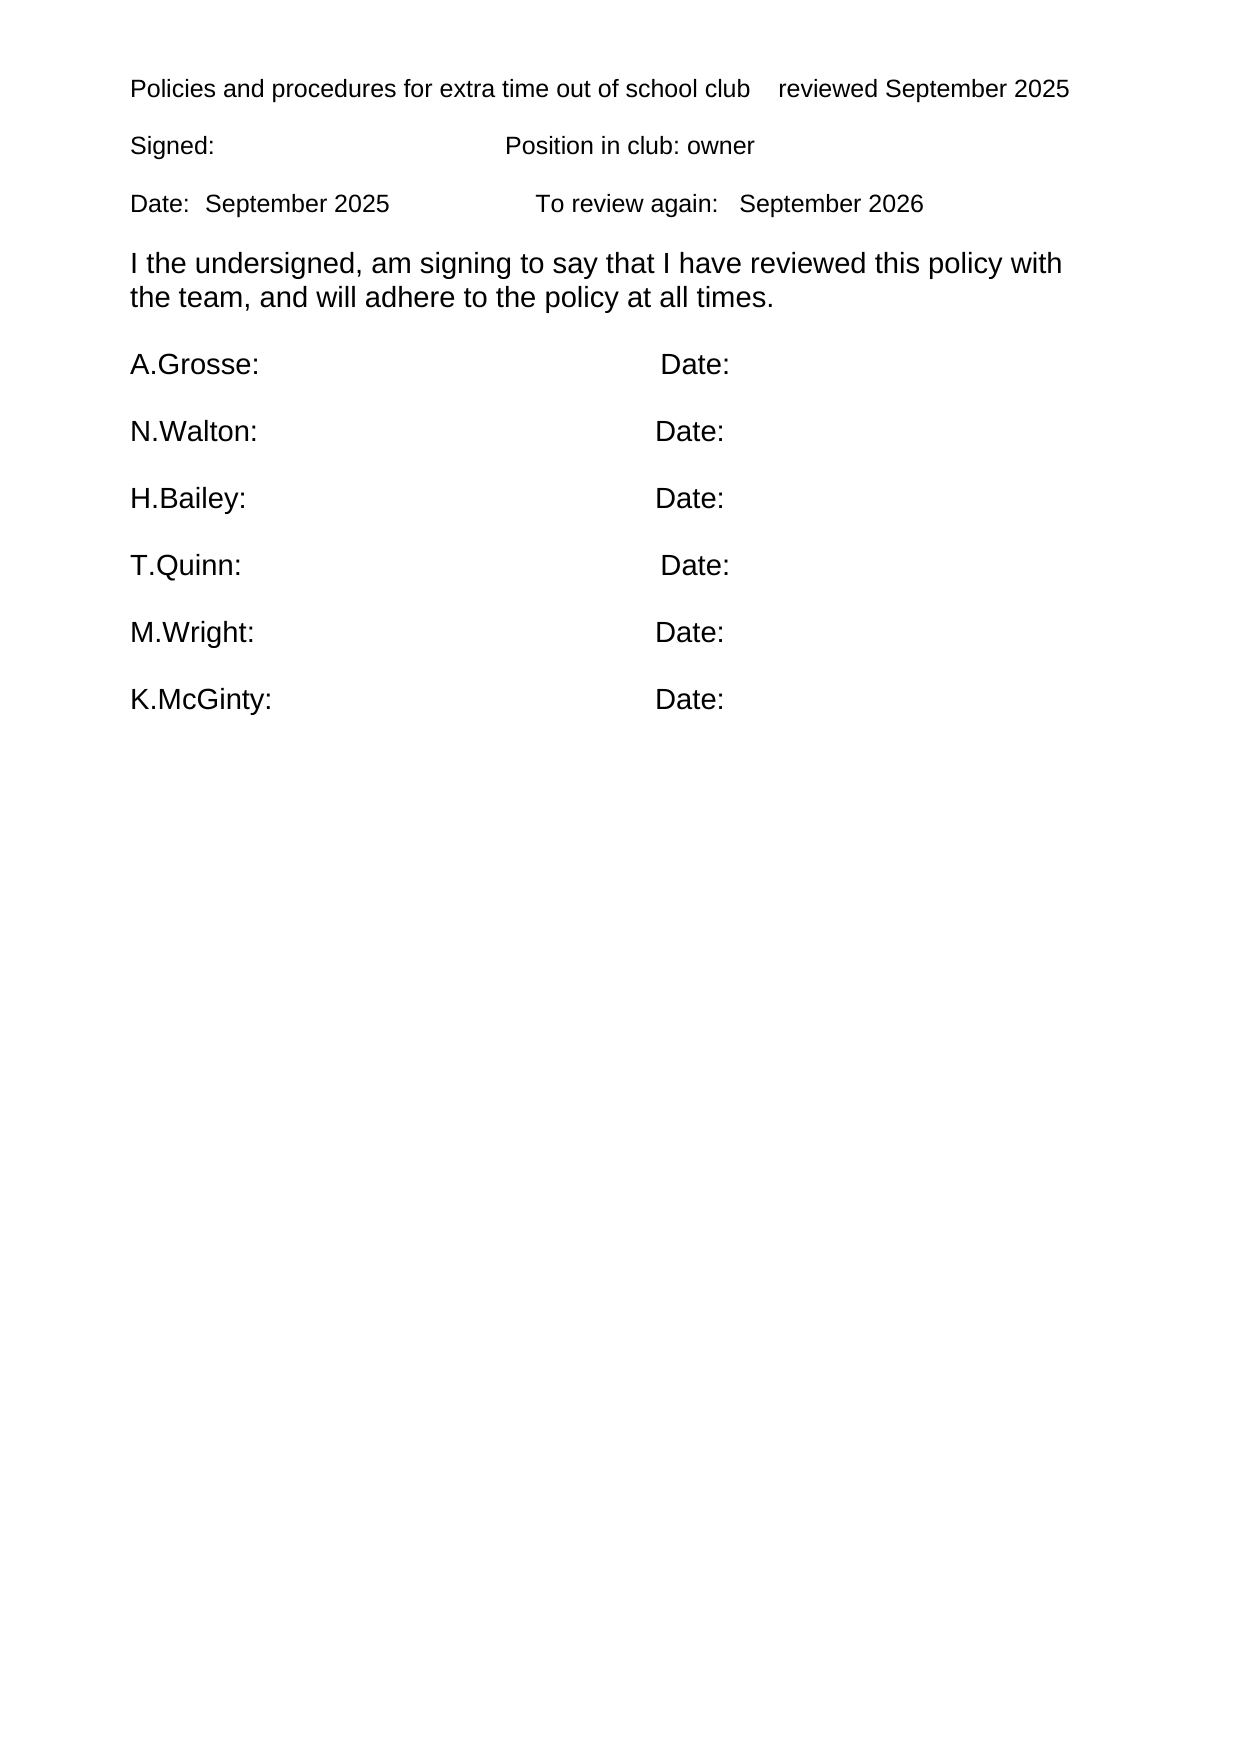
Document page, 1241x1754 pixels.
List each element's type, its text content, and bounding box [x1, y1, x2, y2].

text K.McGinty: Date: [130, 682, 1110, 716]
text I the undersigned, am signing to say that I have reviewed this policy with the team, and will adhere to the policy at all times. [130, 246, 1110, 313]
text H.Bailey: Date: [130, 481, 1110, 515]
text M.Wright: Date: [130, 615, 1110, 649]
text Signed: Position in club: owner [130, 131, 1110, 160]
text A.Grosse: Date: [130, 347, 1110, 381]
text N.Walton: Date: [130, 414, 1110, 448]
text T.Quinn: Date: [130, 548, 1110, 582]
text Date: September 2025 To review again: September 2026 [130, 189, 1110, 218]
